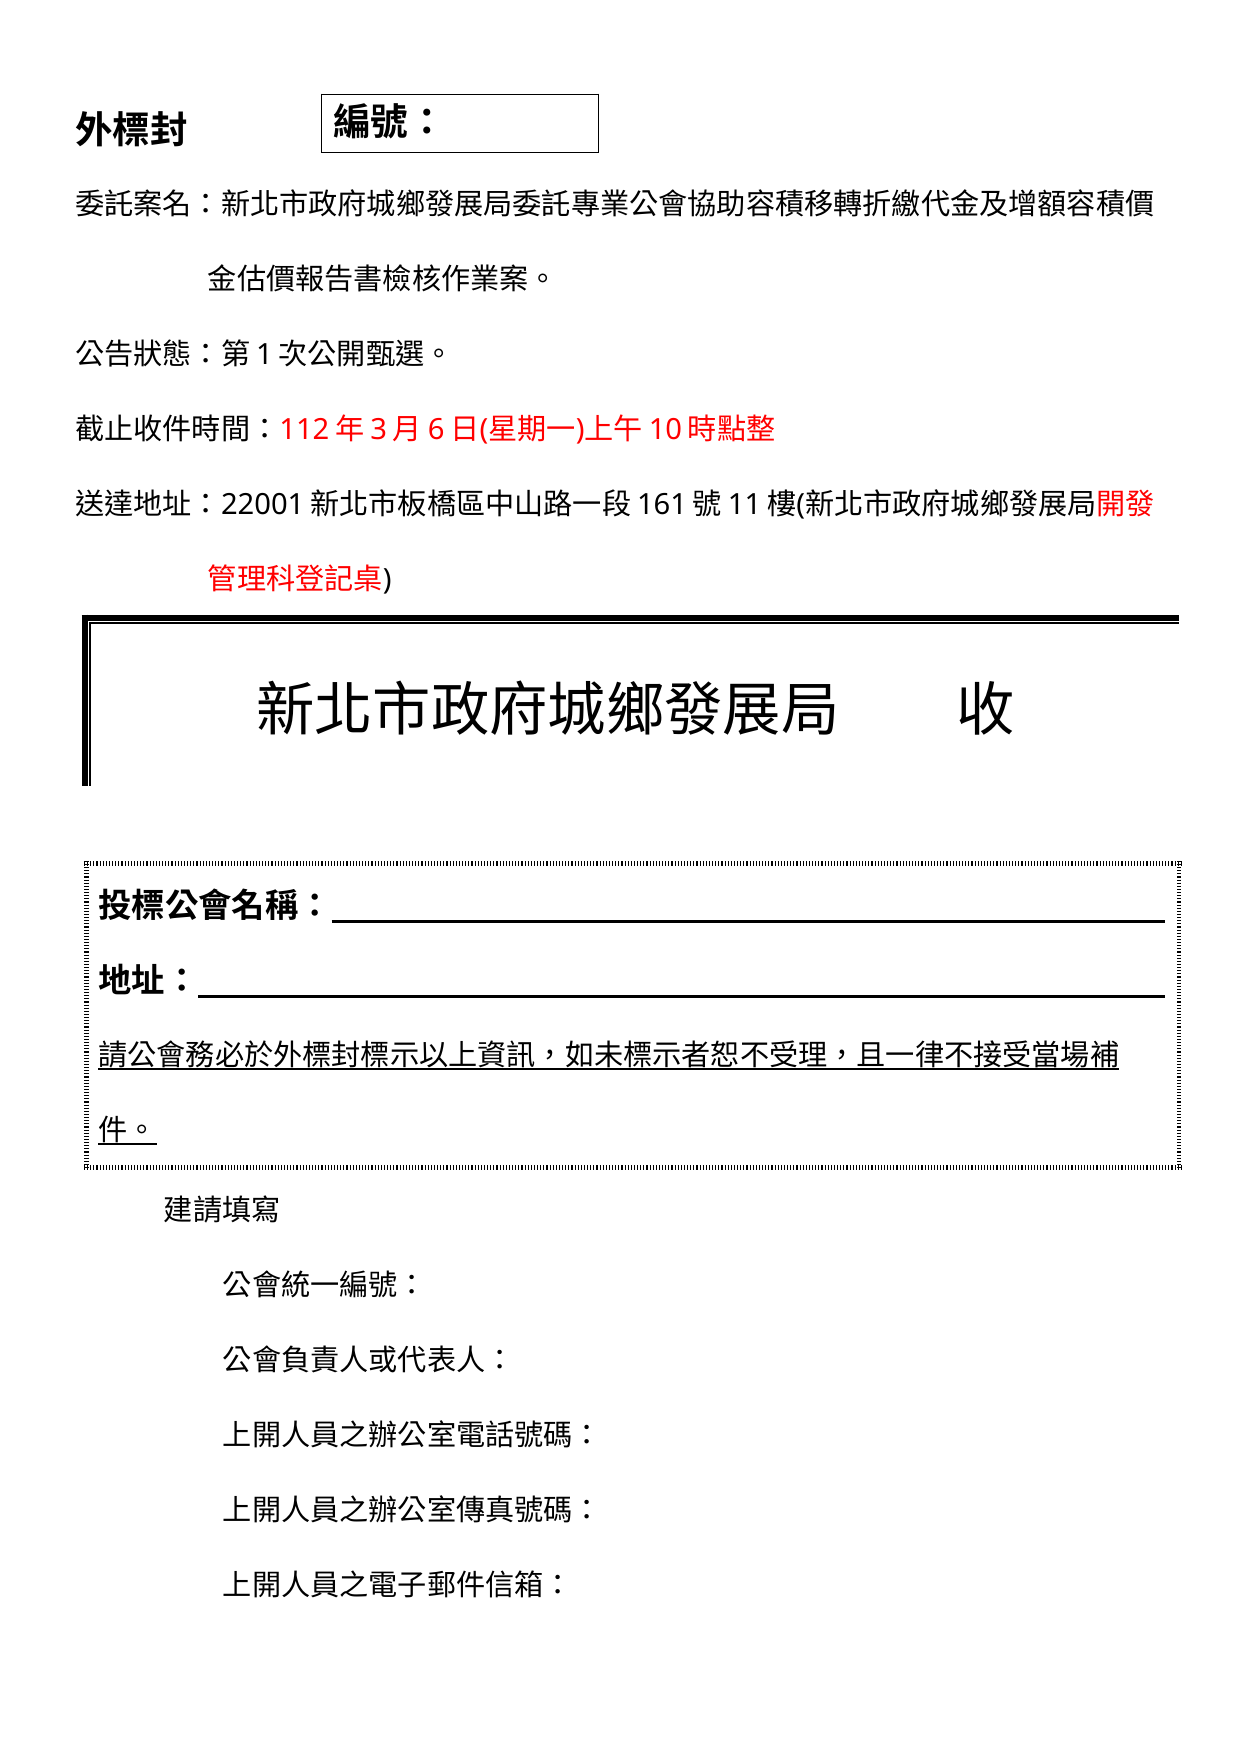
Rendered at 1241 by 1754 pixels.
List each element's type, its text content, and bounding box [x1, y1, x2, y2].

text 上開人員之辦公室電話號碼： [223, 1395, 1165, 1470]
text 公告狀態：第1次公開甄選。 [75, 314, 1165, 389]
text 上開人員之電子郵件信箱： [223, 1545, 1165, 1620]
table_header 新北市政府城鄉發展局 收 [91, 624, 1179, 786]
text 外標封 [75, 89, 1165, 164]
text 送達地址：22001新北市板橋區中山路一段161號11樓(新北市政府城鄉發展局開發管理科登記桌) [75, 464, 1165, 614]
table_header 編號： [322, 95, 598, 152]
text 上開人員之辦公室傳真號碼： [223, 1470, 1165, 1545]
text 截止收件時間：112年3月6日(星期一)上午10時點整 [75, 389, 1165, 464]
text 公會負責人或代表人： [223, 1320, 1165, 1395]
text 建請填寫 [164, 1170, 1165, 1245]
text 公會統一編號： [223, 1245, 1165, 1320]
text 委託案名：新北市政府城鄉發展局委託專業公會協助容積移轉折繳代金及增額容積價金估價報告書檢核作業案。 [75, 164, 1165, 314]
table_header 投標公會名稱： 地址： 請公會務必於外標封標示以上資訊，如未標示者恕不受理，且一律不接受當場補件。 [86, 861, 1179, 1165]
